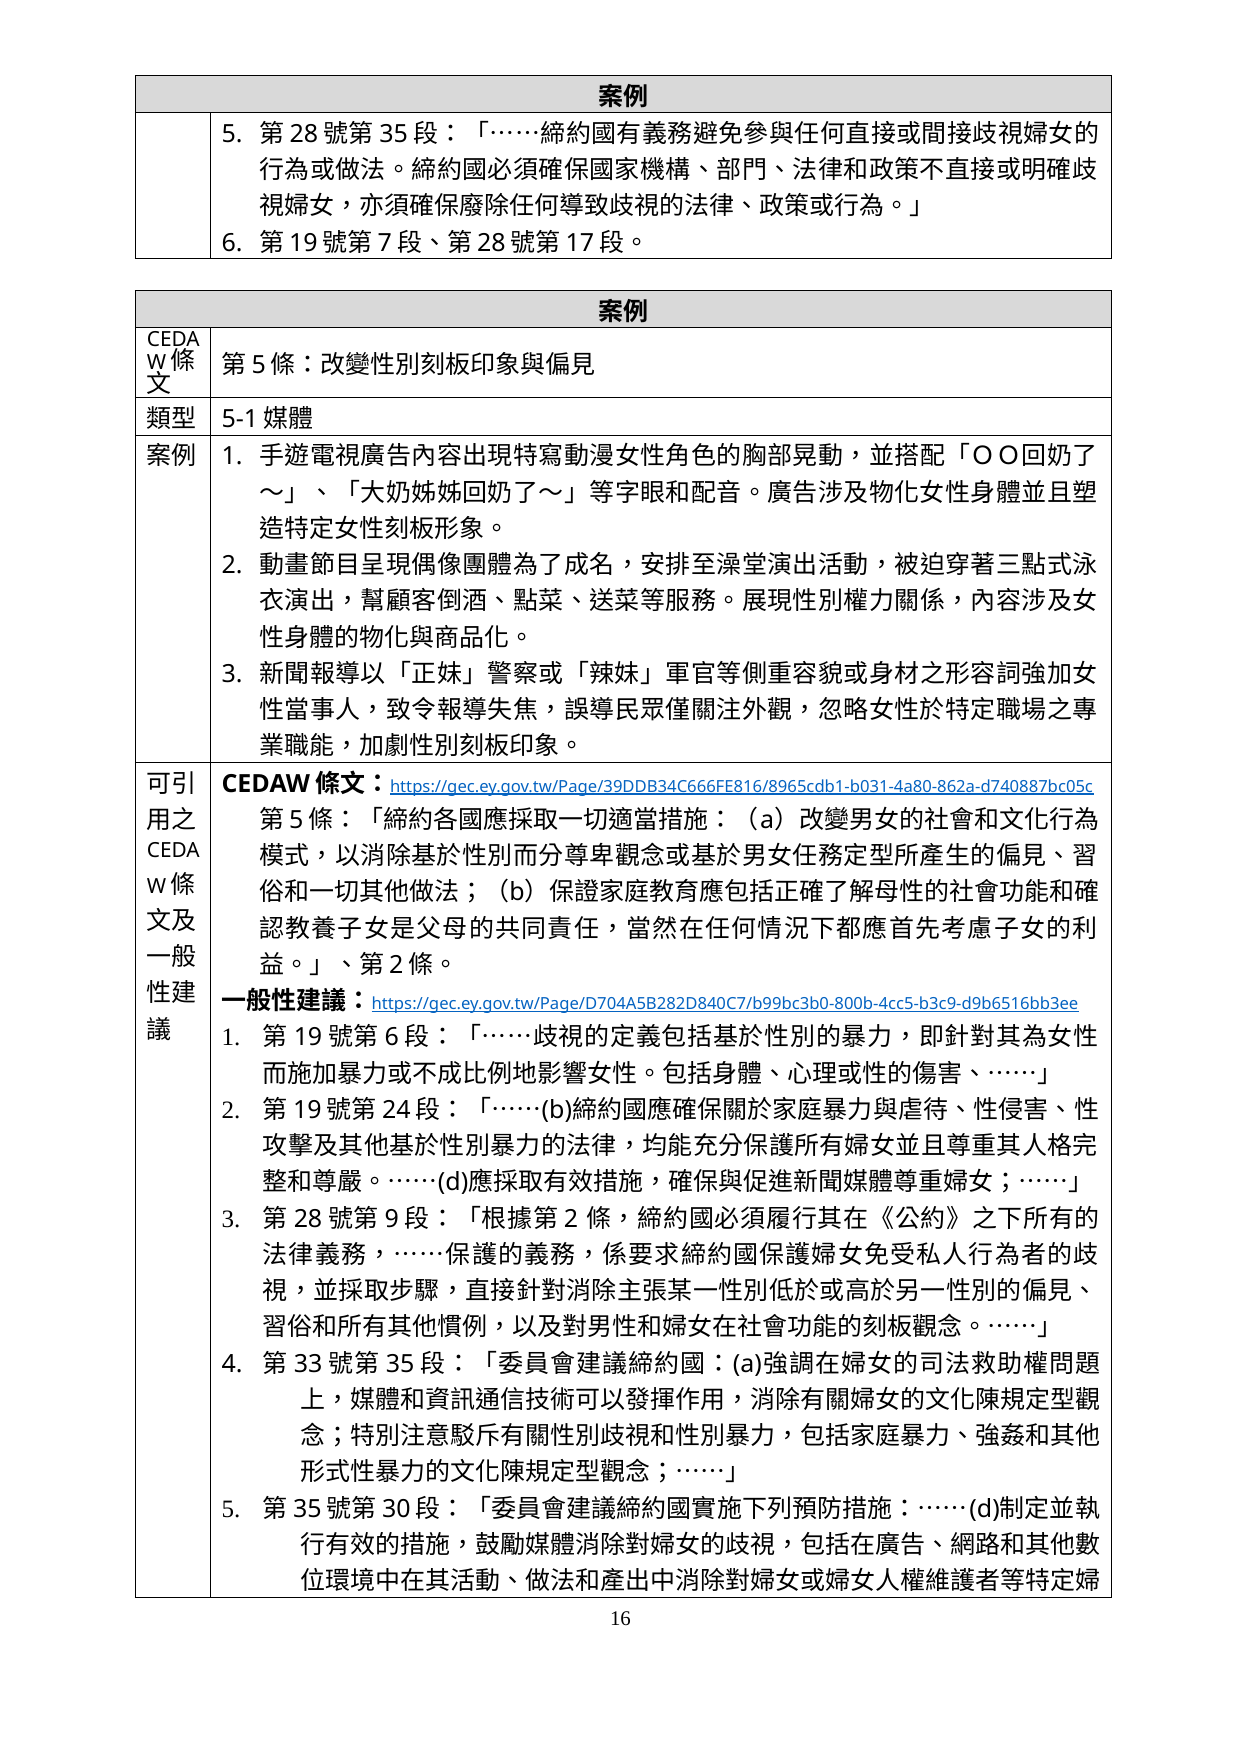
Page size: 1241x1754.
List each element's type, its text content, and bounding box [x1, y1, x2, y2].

table_cell 5-1媒體 [211, 398, 1111, 435]
table_cell 第5條：改變性別刻板印象與偏見 [211, 328, 1111, 397]
table_cell 可引用之CEDAW條文及一般性建議 [136, 763, 210, 1597]
table_cell [136, 113, 210, 258]
table_cell CEDAW條文 [136, 328, 210, 397]
table_cell 類型 [136, 398, 210, 435]
table_header 案例 [136, 291, 1111, 327]
table_cell CEDAW條文：https://gec.ey.gov.tw/Page/39DDB34C666FE816/8965cdb1-b031-4a80-862a-d740887bc05c 第5條：「締約各國應採取一切適當措施：（a）改變男女的社會和文化行為模式，以消除基於性別而分尊卑觀念或基於男女任務定型所產生的偏見、習俗和一切其他做法；（b）保證家庭教育應包括正確了解母性的社會功能和確認教養子女是父母的共同責任，當然在任何情況下都應首先考慮子女的利益。」、第2條。 一般性建議：https://gec.ey.gov.tw/Page/D704A5B282D840C7/b99bc3b0-800b-4cc5-b3c9-d9b6516bb3ee 第19號第6段：「……歧視的定義包括基於性別的暴力，即針對其為女性而施加暴力或不成比例地影響女性。包括身體、心理或性的傷害、……」 第19號第24段：「……(b)締約國應確保關於家庭暴力與虐待、性侵害、性攻擊及其他基於性別暴力的法律，均能充分保護所有婦女並且尊重其人格完整和尊嚴。……(d)應採取有效措施，確保與促進新聞媒體尊重婦女；……」 第28號第9段：「根據第2 條，締約國必須履行其在《公約》之下所有的法律義務，……保護的義務，係要求締約國保護婦女免受私人行為者的歧視，並採取步驟，直接針對消除主張某一性別低於或高於另一性別的偏見、習俗和所有其他慣例，以及對男性和婦女在社會功能的刻板觀念。……」 第33號第35段：「委員會建議締約國：(a)強調在婦女的司法救助權問題上，媒體和資訊通信技術可以發揮作用，消除有關婦女的文化陳規定型觀念；特別注意駁斥有關性別歧視和性別暴力，包括家庭暴力、強姦和其他形式性暴力的文化陳規定型觀念；……」 第35號第30段：「委員會建議締約國實施下列預防措施：……(d)制定並執行有效的措施，鼓勵媒體消除對婦女的歧視，包括在廣告、網路和其他數位環境中在其活動、做法和產出中消除對婦女或婦女人權維護者等特定婦 [211, 763, 1111, 1597]
table_cell 手遊電視廣告內容出現特寫動漫女性角色的胸部晃動，並搭配「ＯＯ回奶了～」、「大奶姊姊回奶了～」等字眼和配音。廣告涉及物化女性身體並且塑造特定女性刻板形象。 動畫節目呈現偶像團體為了成名，安排至澡堂演出活動，被迫穿著三點式泳衣演出，幫顧客倒酒、點菜、送菜等服務。展現性別權力關係，內容涉及女性身體的物化與商品化。 新聞報導以「正妹」警察或「辣妹」軍官等側重容貌或身材之形容詞強加女性當事人，致令報導失焦，誤導民眾僅關注外觀，忽略女性於特定職場之專業職能，加劇性別刻板印象。 [211, 436, 1111, 762]
table_cell CEDAW條文：https://gec.ey.gov.tw/Page/39DDB34C666FE816/8965cdb1-b031-4a80-862a-d740887bc05c 第2條：「締約各國譴責對婦女一切形式的歧視，協議立即用一切適當辦法，推行消除對婦女歧視的政策。為此目的，承擔：……（b）採取適當立法和其他措施，包括在適當情況下實行制裁，以禁止對婦女的一切歧視；（c）為婦女確立與男子平等權利的法律保護，通過各國的主管法庭及其他公共機構，保證切實保護婦女不受任何歧視；（d）不採取任何歧視婦女的行為或做法，並保證政府當局和公共機構的行動都不違背這項義務；（e）採取一切適當措施，消除任何個人、組織或企業對婦女的歧視；（f）採取一切適當措施，包括制定法律，以修改或廢除構成對婦女歧視的現行法律、規章、習俗和慣例；……」 第4條：「1.締約各國為加速實現男女事實上的平等而採取的暫行特別措施，不得視為本公約所指的歧視，亦不得因此導致維持不平等的標準或另立標準；……2.締約各國為保護母性而採取的特別措施，包括本公約所列各項措施，不得視為歧視。」、第5條。 一般性建議：https://gec.ey.gov.tw/Page/D704A5B282D840C7/b99bc3b0-800b-4cc5-b3c9-d9b6516bb3ee 第19號第6段：「《公約》第1條界定對婦女的歧視。歧視的定義包括基於性別的暴力，即針對其為女性而施加暴力或不成比例地影響女性。包括身體、心理或性的傷害、痛苦、施加威脅、壓制和剝奪其他行動自由。基於性別的暴力可能違犯《公約》的具體條款，不論這些條款是否明文提到暴力。」 第25號第4段：「締約國負有法律義務，實現婦女不受歧視的權利，……」 第25號第38段：「請締約國注意，應採取暫行特別措施加速改變、消除歧視婦女或對婦女不利的文化、刻板態度和行為。……」 第28號第16段：「締約國有義務尊重、保護和實現婦女不受歧視的權利，確保婦女的發展和進步，以改善其處境，實現法律、事實或實質的男女平等。締約國應確保不對婦女實施直接或間接歧視。對婦女的直接歧視，包括明顯以性或性別差異為由，實施區別待遇。對婦女的間接歧視，係指法律、政策、方案或做法看似對男性和女性並無偏頗，但實際上造成歧視婦女的效果。因為明顯中性的措施並未考慮原本存在的不平等狀況。此外，因為不承認歧視的結構、歷史模式，以及男女之間不平等的權力關係，可能使現有的不平等狀況因間接歧視更為惡化。」 第28號第35段：「……締約國有義務避免參與任何直接或間接歧視婦女的行為或做法。締約國必須確保國家機構、部門、法律和政策不直接或明確歧視婦女，亦須確保廢除任何導致歧視的法律、政策或行為。」 第19號第7段、第28號第17段。 [211, 113, 1111, 258]
table_cell 案例 [136, 436, 210, 762]
table_header 案例 [136, 76, 1111, 112]
